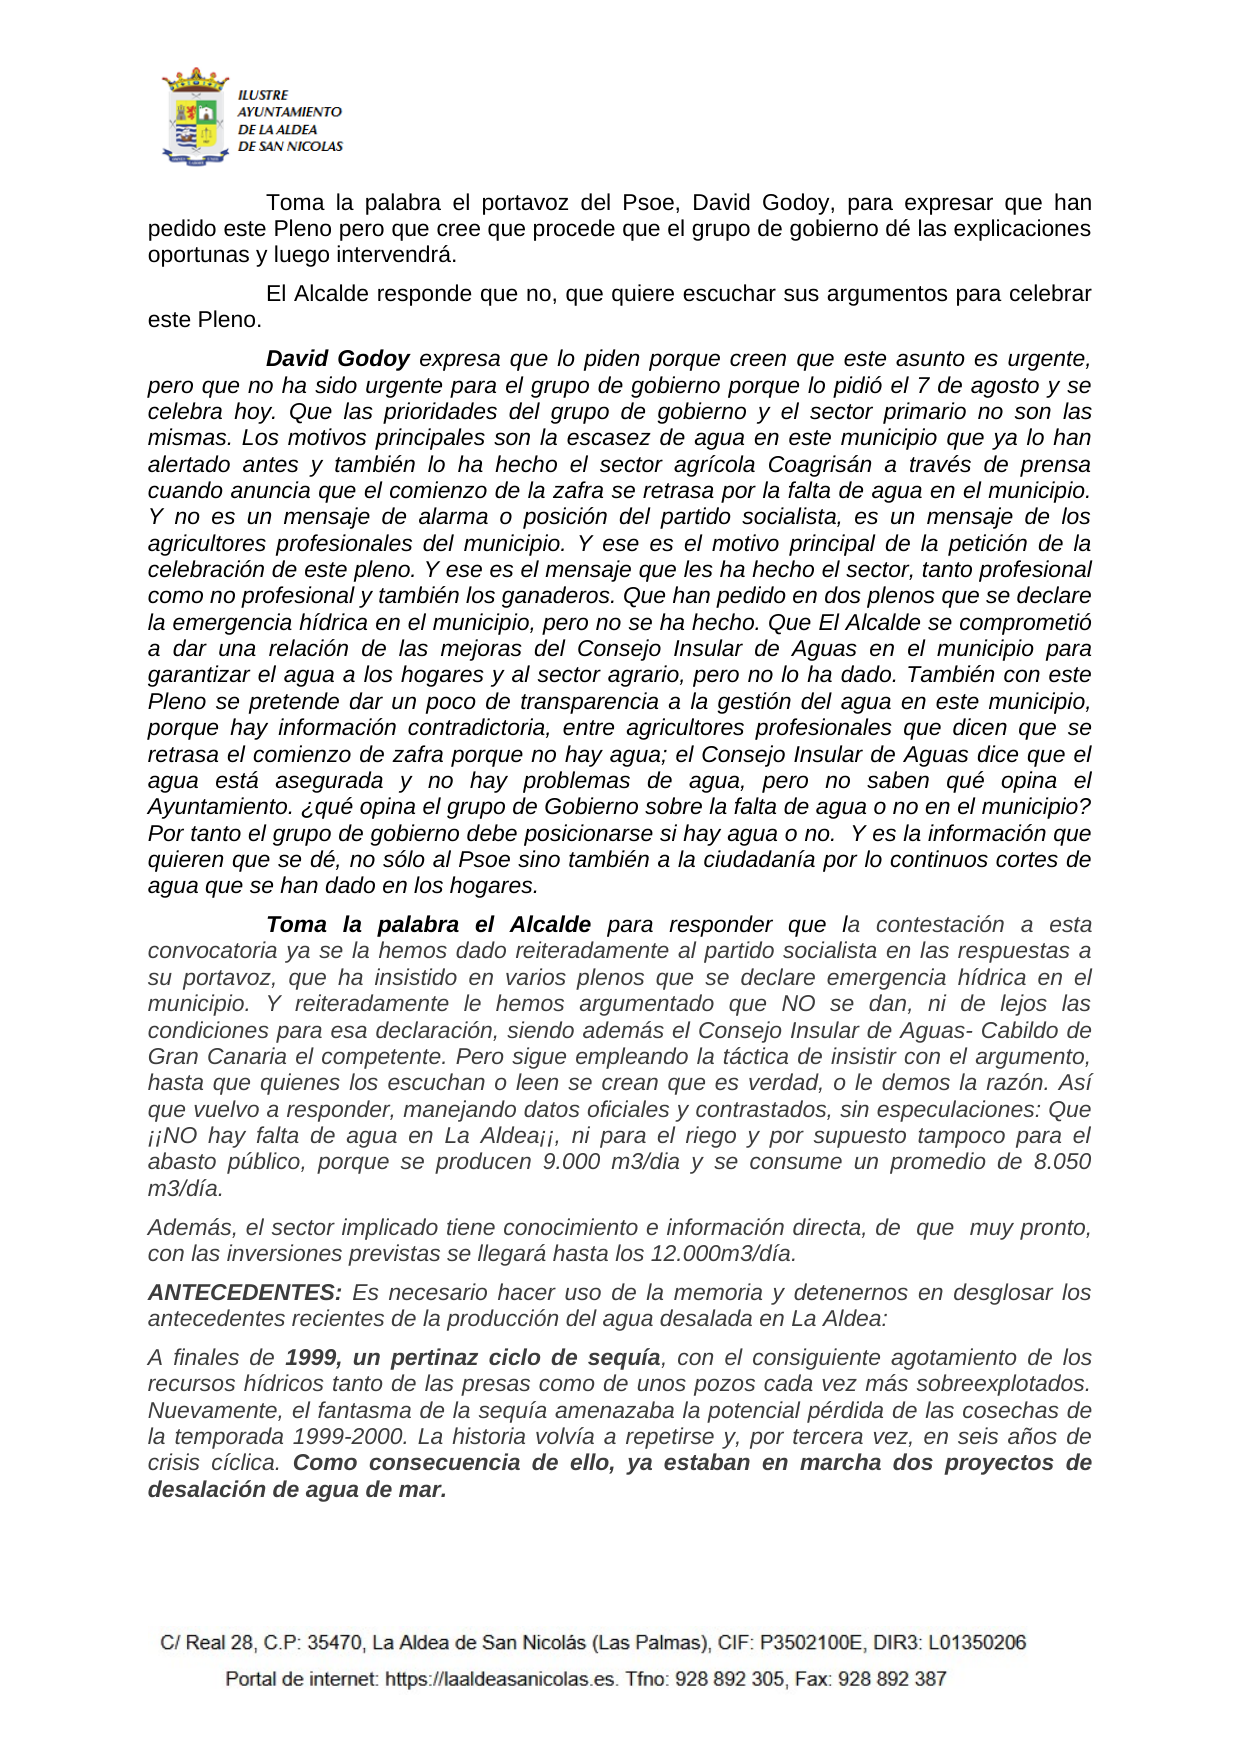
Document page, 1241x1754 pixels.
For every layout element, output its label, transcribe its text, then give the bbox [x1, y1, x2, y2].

text El Alcalde responde que no, que quiere escuchar sus argumentos para celebrar este Pleno. [148, 280, 1093, 333]
text A finales de 1999, un pertinaz ciclo de sequía, con el consiguiente agotamiento de los recursos hídricos tanto de las presas como de unos pozos cada vez más sobreexplotados. Nuevamente, el fantasma de la sequía amenazaba la potencial pérdida de las cosechas de la temporada 1999-2000. La historia volvía a repetirse y, por tercera vez, en seis años de crisis cíclica. Como consecuencia de ello, ya estaban en marcha dos proyectos de desalación de agua de mar. [148, 1344, 1093, 1502]
text ANTECEDENTES: Es necesario hacer uso de la memoria y detenernos en desglosar los antecedentes recientes de la producción del agua desalada en La Aldea: [148, 1279, 1093, 1331]
text Además, el sector implicado tiene conocimiento e información directa, de que muy pronto, con las inversiones previstas se llegará hasta los 12.000m3/día. [148, 1213, 1093, 1266]
picture [148, 1626, 1033, 1695]
text Toma la palabra el Alcalde para responder que la contestación a esta convocatoria ya se la hemos dado reiteradamente al partido socialista en las respuestas a su portavoz, que ha insistido en varios plenos que se declare emergencia hídrica en el municipio. Y reiteradamente le hemos argumentado que NO se dan, ni de lejos las condiciones para esa declaración, siendo además el Consejo Insular de Aguas- Cabildo de Gran Canaria el competente. Pero sigue empleando la táctica de insistir con el argumento, hasta que quienes los escuchan o leen se crean que es verdad, o le demos la razón. Así que vuelvo a responder, manejando datos oficiales y contrastados, sin especulaciones: Que ¡¡NO hay falta de agua en La Aldea¡¡, ni para el riego y por supuesto tampoco para el abasto público, porque se producen 9.000 m3/dia y se consume un promedio de 8.050 m3/día. [148, 911, 1093, 1201]
picture [148, 59, 359, 174]
text David Godoy expresa que lo piden porque creen que este asunto es urgente, pero que no ha sido urgente para el grupo de gobierno porque lo pidió el 7 de agosto y se celebra hoy. Que las prioridades del grupo de gobierno y el sector primario no son las mismas. Los motivos principales son la escasez de agua en este municipio que ya lo han alertado antes y también lo ha hecho el sector agrícola Coagrisán a través de prensa cuando anuncia que el comienzo de la zafra se retrasa por la falta de agua en el municipio. Y no es un mensaje de alarma o posición del partido socialista, es un mensaje de los agricultores profesionales del municipio. Y ese es el motivo principal de la petición de la celebración de este pleno. Y ese es el mensaje que les ha hecho el sector, tanto profesional como no profesional y también los ganaderos. Que han pedido en dos plenos que se declare la emergencia hídrica en el municipio, pero no se ha hecho. Que El Alcalde se comprometió a dar una relación de las mejoras del Consejo Insular de Aguas en el municipio para garantizar el agua a los hogares y al sector agrario, pero no lo ha dado. También con este Pleno se pretende dar un poco de transparencia a la gestión del agua en este municipio, porque hay información contradictoria, entre agricultores profesionales que dicen que se retrasa el comienzo de zafra porque no hay agua; el Consejo Insular de Aguas dice que el agua está asegurada y no hay problemas de agua, pero no saben qué opina el Ayuntamiento. ¿qué opina el grupo de Gobierno sobre la falta de agua o no en el municipio? Por tanto el grupo de gobierno debe posicionarse si hay agua o no. Y es la información que quieren que se dé, no sólo al Psoe sino también a la ciudadanía por lo continuos cortes de agua que se han dado en los hogares. [148, 345, 1093, 899]
text Toma la palabra el portavoz del Psoe, David Godoy, para expresar que han pedido este Pleno pero que cree que procede que el grupo de gobierno dé las explicaciones oportunas y luego intervendrá. [148, 188, 1093, 267]
